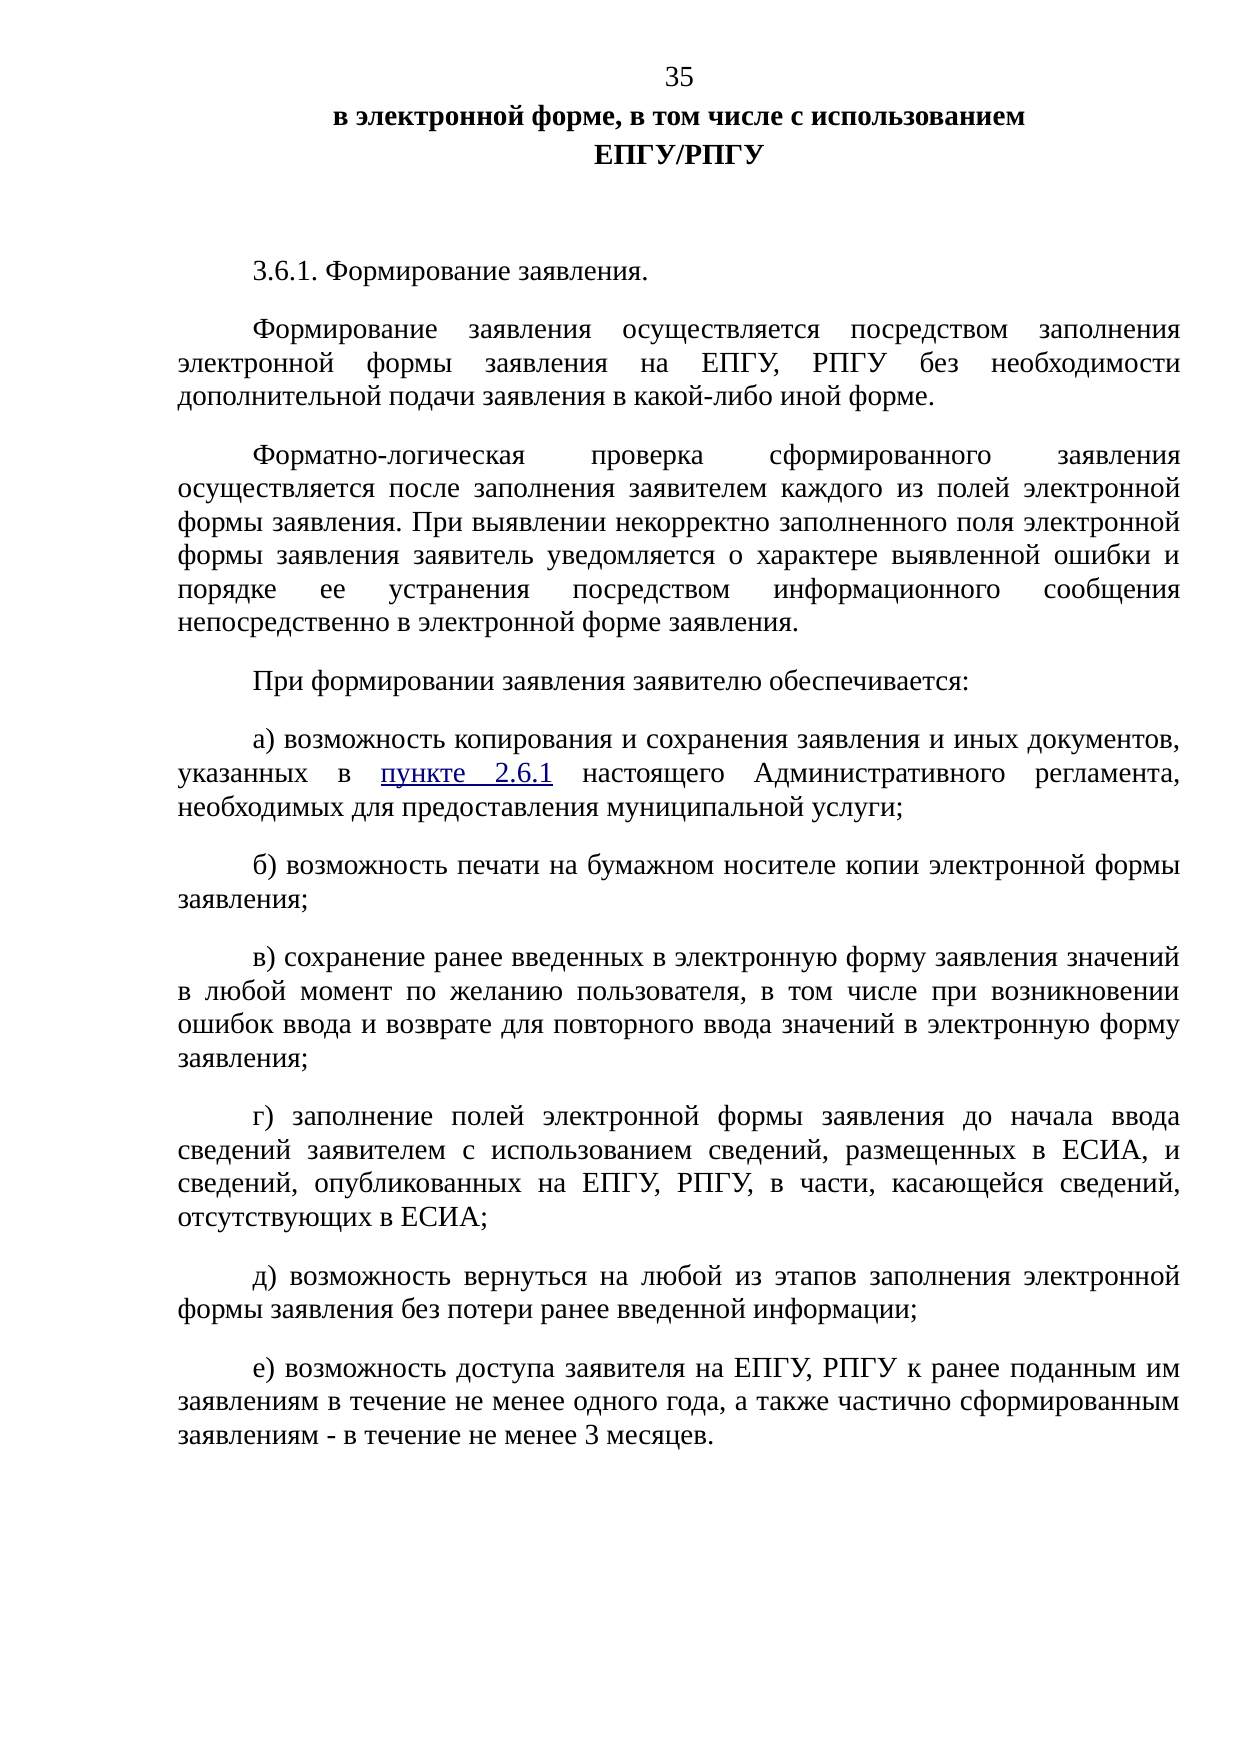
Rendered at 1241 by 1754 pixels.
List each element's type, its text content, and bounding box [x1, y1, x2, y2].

text При формировании заявления заявителю обеспечивается: [177, 663, 1181, 697]
text б) возможность печати на бумажном носителе копии электронной формы заявления; [177, 847, 1181, 914]
text а) возможность копирования и сохранения заявления и иных документов, указанных в пункте 2.6.1 настоящего Административного регламента, необходимых для предоставления муниципальной услуги; [177, 722, 1181, 822]
text в) сохранение ранее введенных в электронную форму заявления значений в любой момент по желанию пользователя, в том числе при возникновении ошибок ввода и возврате для повторного ввода значений в электронную форму заявления; [177, 939, 1181, 1073]
title ЕПГУ/РПГУ [177, 137, 1181, 171]
text Формирование заявления осуществляется посредством заполнения электронной формы заявления на ЕПГУ, РПГУ без необходимости дополнительной подачи заявления в какой-либо иной форме. [177, 311, 1181, 412]
text 3.6.1. Формирование заявления. [177, 253, 1181, 286]
text д) возможность вернуться на любой из этапов заполнения электронной формы заявления без потери ранее введенной информации; [177, 1258, 1181, 1325]
text е) возможность доступа заявителя на ЕПГУ, РПГУ к ранее поданным им заявлениям в течение не менее одного года, а также частично сформированным заявлениям - в течение не менее 3 месяцев. [177, 1350, 1181, 1450]
text г) заполнение полей электронной формы заявления до начала ввода сведений заявителем с использованием сведений, размещенных в ЕСИА, и сведений, опубликованных на ЕПГУ, РПГУ, в части, касающейся сведений, отсутствующих в ЕСИА; [177, 1098, 1181, 1233]
title в электронной форме, в том числе с использованием [177, 98, 1181, 132]
text Форматно-логическая проверка сформированного заявления осуществляется после заполнения заявителем каждого из полей электронной формы заявления. При выявлении некорректно заполненного поля электронной формы заявления заявитель уведомляется о характере выявленной ошибки и порядке ее устранения посредством информационного сообщения непосредственно в электронной форме заявления. [177, 437, 1181, 638]
